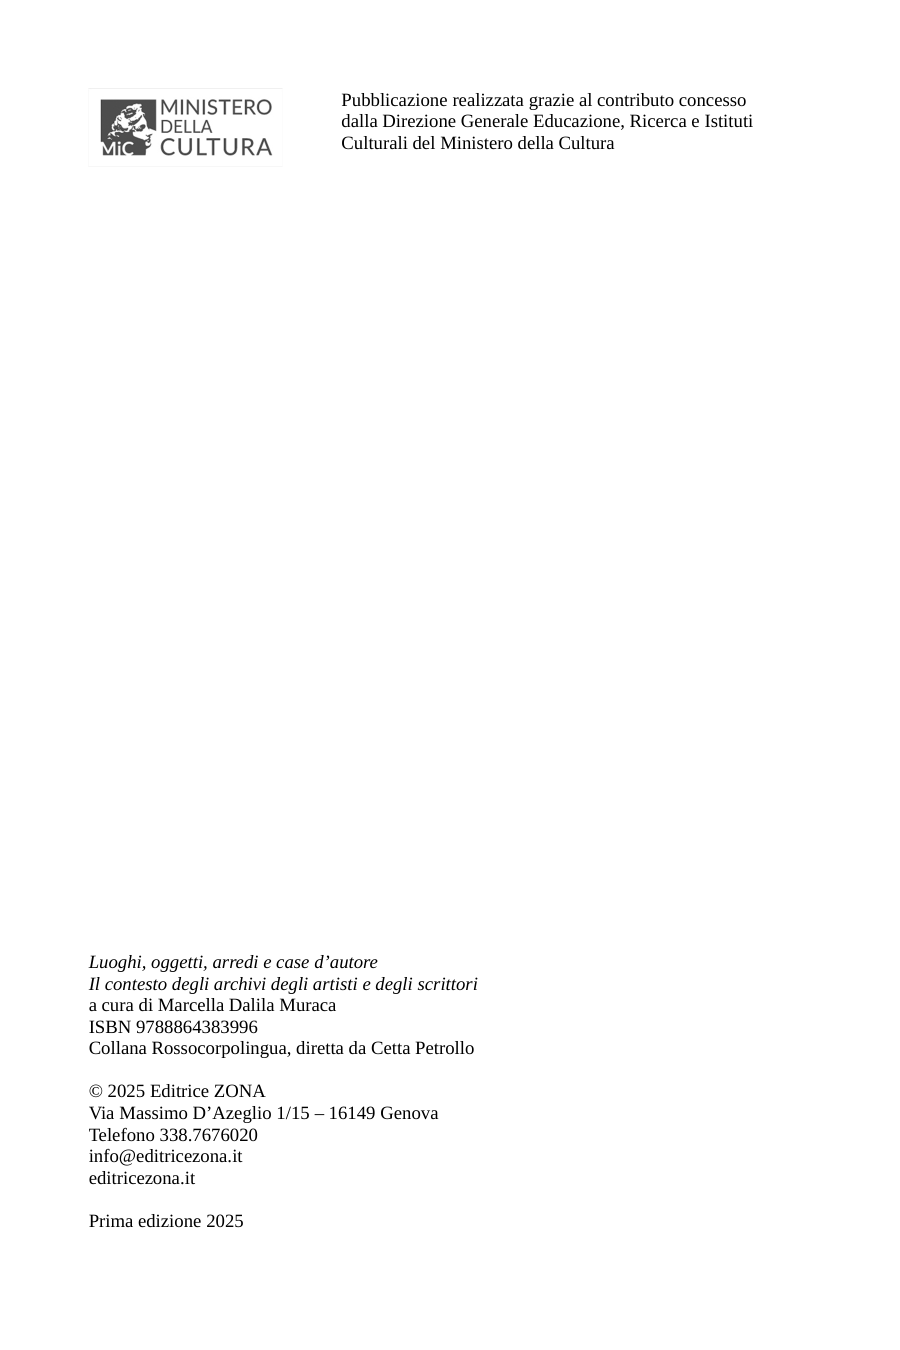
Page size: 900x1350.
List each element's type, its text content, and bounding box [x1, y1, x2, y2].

text Luoghi, oggetti, arredi e case d’autore [88, 951, 811, 973]
text Prima edizione 2025 [88, 1210, 782, 1231]
text Il contesto degli archivi degli artisti e degli scrittori [88, 973, 811, 994]
text editricezona.it [88, 1167, 811, 1188]
text info@editricezona.it [88, 1145, 811, 1167]
text Via Massimo D’Azeglio 1/15 ‒ 16149 Genova [88, 1102, 811, 1123]
text Collana Rossocorpolingua, diretta da Cetta Petrollo [88, 1037, 811, 1059]
picture [88, 88, 283, 167]
text © 2025 Editrice ZONA [88, 1080, 811, 1102]
text a cura di Marcella Dalila Muraca [88, 994, 811, 1016]
text ISBN 9788864383996 [88, 1016, 811, 1037]
text Pubblicazione realizzata grazie al contributo concesso dalla Direzione Generale Educazione, Ricerca e Istituti Culturali del Ministero della Cultura [283, 88, 782, 153]
text Telefono 338.7676020 [88, 1123, 811, 1145]
